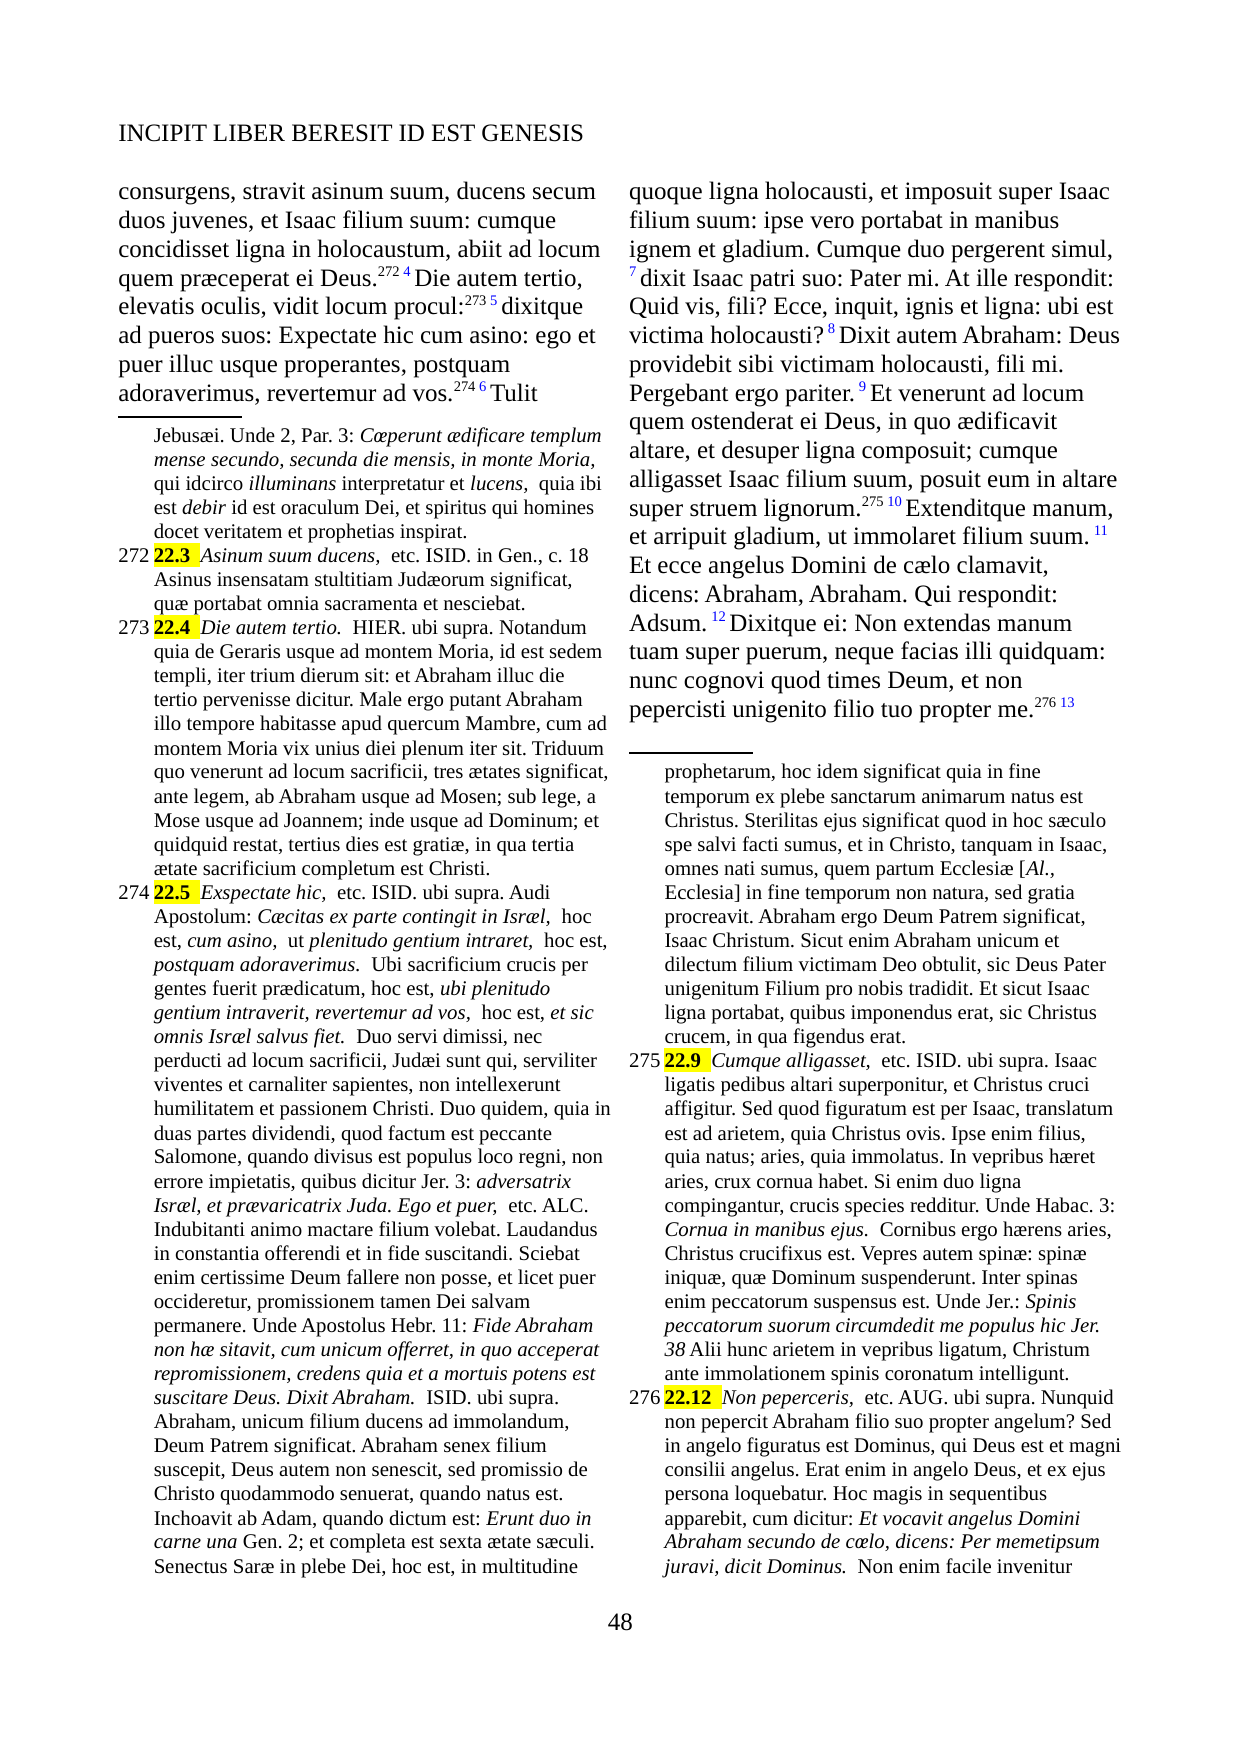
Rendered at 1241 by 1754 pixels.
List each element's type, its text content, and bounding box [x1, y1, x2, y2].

text 22.4 Die autem tertio. HIER. ubi supra. Notandum quia de Geraris usque ad montem Moria, id est sedem templi, iter trium dierum sit: et Abraham illuc die tertio pervenisse dicitur. Male ergo putant Abraham illo tempore habitasse apud quercum Mambre, cum ad montem Moria vix unius diei plenum iter sit. Triduum quo venerunt ad locum sacrificii, tres ætates significat, ante legem, ab Abraham usque ad Mosen; sub lege, a Mose usque ad Joannem; inde usque ad Dominum; et quidquid restat, tertius dies est gratiæ, in qua tertia ætate sacrificium completum est Christi. [118, 615, 611, 880]
text Jebusæi. Unde 2, Par. 3: Cœperunt ædificare templum mense secundo, secunda die mensis, in monte Moria, qui idcirco illuminans interpretatur et lucens, quia ibi est debir id est oraculum Dei, et spiritus qui homines docet veritatem et prophetias inspirat. [118, 423, 611, 543]
text prophetarum, hoc idem significat quia in fine temporum ex plebe sanctarum animarum natus est Christus. Sterilitas ejus significat quod in hoc sæculo spe salvi facti sumus, et in Christo, tanquam in Isaac, omnes nati sumus, quem partum Ecclesiæ [Al., Ecclesia] in fine temporum non natura, sed gratia procreavit. Abraham ergo Deum Patrem significat, Isaac Christum. Sicut enim Abraham unicum et dilectum filium victimam Deo obtulit, sic Deus Pater unigenitum Filium pro nobis tradidit. Et sicut Isaac ligna portabat, quibus imponendus erat, sic Christus crucem, in qua figendus erat. [629, 759, 1122, 1048]
text 22.9 Cumque alligasset, etc. ISID. ubi supra. Isaac ligatis pedibus altari superponitur, et Christus cruci affigitur. Sed quod figuratum est per Isaac, translatum est ad arietem, quia Christus ovis. Ipse enim filius, quia natus; aries, quia immolatus. In vepribus hæret aries, crux cornua habet. Si enim duo ligna compingantur, crucis species redditur. Unde Habac. 3: Cornua in manibus ejus. Cornibus ergo hærens aries, Christus crucifixus est. Vepres autem spinæ: spinæ iniquæ, quæ Dominum suspenderunt. Inter spinas enim peccatorum suspensus est. Unde Jer.: Spinis peccatorum suorum circumdedit me populus hic Jer. 38 Alii hunc arietem in vepribus ligatum, Christum ante immolationem spinis coronatum intelligunt. [629, 1048, 1122, 1385]
text 22.12 Non peperceris, etc. AUG. ubi supra. Nunquid non pepercit Abraham filio suo propter angelum? Sed in angelo figuratus est Dominus, qui Deus est et magni consilii angelus. Erat enim in angelo Deus, et ex ejus persona loquebatur. Hoc magis in sequentibus apparebit, cum dicitur: Et vocavit angelus Domini Abraham secundo de cœlo, dicens: Per memetipsum juravi, dicit Dominus. Non enim facile invenitur [629, 1385, 1122, 1578]
text 22.5 Exspectate hic, etc. ISID. ubi supra. Audi Apostolum: Cæcitas ex parte contingit in Isræl, hoc est, cum asino, ut plenitudo gentium intraret, hoc est, postquam adoraverimus. Ubi sacrificium crucis per gentes fuerit prædicatum, hoc est, ubi plenitudo gentium intraverit, revertemur ad vos, hoc est, et sic omnis Isræl salvus fiet. Duo servi dimissi, nec perducti ad locum sacrificii, Judæi sunt qui, serviliter viventes et carnaliter sapientes, non intellexerunt humilitatem et passionem Christi. Duo quidem, quia in duas partes dividendi, quod factum est peccante Salomone, quando divisus est populus loco regni, non errore impietatis, quibus dicitur Jer. 3: adversatrix Isræl, et prævaricatrix Juda. Ego et puer, etc. ALC. Indubitanti animo mactare filium volebat. Laudandus in constantia offerendi et in fide suscitandi. Sciebat enim certissime Deum fallere non posse, et licet puer occideretur, promissionem tamen Dei salvam permanere. Unde Apostolus Hebr. 11: Fide Abraham non hæ sitavit, cum unicum offerret, in quo acceperat repromissionem, credens quia et a mortuis potens est suscitare Deus. Dixit Abraham. ISID. ubi supra. Abraham, unicum filium ducens ad immolandum, Deum Patrem significat. Abraham senex filium suscepit, Deus autem non senescit, sed promissio de Christo quodammodo senuerat, quando natus est. Inchoavit ab Adam, quando dictum est: Erunt duo in carne una Gen. 2; et completa est sexta ætate sæculi. Senectus Saræ in plebe Dei, hoc est, in multitudine [118, 880, 611, 1578]
text 22 Quæ postquam gesta sunt, tentavit Deus Abraham, et dixit ad eum: Abraham, Abraham. At ille respondit: Adsum. 2 Ait illi: Tolle filium tuum unigenitum, quem diligis, Isaac, et vade in terram visionis, atque ibi offeres eum in holocaustum super unum montium quem monstravero tibi. 3 Igitur Abraham de nocte consurgens, stravit asinum suum, ducens secum duos juvenes, et Isaac filium suum: cumque concidisset ligna in holocaustum, abiit ad locum quem præceperat ei Deus. 4 Die autem tertio, elevatis oculis, vidit locum procul: 5 dixitque ad pueros suos: Expectate hic cum asino: ego et puer illuc usque properantes, postquam adoraverimus, revertemur ad vos. 6 Tulit quoque ligna holocausti, et imposuit super Isaac filium suum: ipse vero portabat in manibus ignem et gladium. Cumque duo pergerent simul, 7 dixit Isaac patri suo: Pater mi. At ille respondit: Quid vis, fili? Ecce, inquit, ignis et ligna: ubi est victima holocausti? 8 Dixit autem Abraham: Deus providebit sibi victimam holocausti, fili mi. Pergebant ergo pariter. 9 Et venerunt ad locum quem ostenderat ei Deus, in quo ædificavit altare, et desuper ligna composuit; cumque alligasset Isaac filium suum, posuit eum in altare super struem lignorum. 10 Extenditque manum, et arripuit gladium, ut immolaret filium suum. 11 Et ecce angelus Domini de cælo clamavit, dicens: Abraham, Abraham. Qui respondit: Adsum. 12 Dixitque ei: Non extendas manum tuam super puerum, neque facias illi quidquam: nunc cognovi quod times Deum, et non pepercisti unigenito filio tuo propter me. 13 Levavit Abraham oculos suos, viditque post tergum arietem inter vepres hærentem cornibus, quem assumens obtulit holocaustum pro filio. 14 Appellavitque nomen loci illius, Dominus videt. Unde usque hodie dicitur: In monte Dominus videbit. 15 Vocavit autem angelus Domini Abraham secundo de cælo, dicens: 16 Per memetipsum juravi, dicit Dominus: quia fecisti hanc rem, et non pepercisti filio tuo unigenito propter me: 17 benedicam tibi, et multiplicabo semen tuum sicut stellas cæli, et velut arenam quæ est in littore maris: possidebit semen tuum portas inimicorum suorum, 18 et benedicentur in semine tuo omnes gentes terræ, quia obedisti voci meæ. 19 Reversus est Abraham ad pueros suos, abieruntque Bersabee simul, et habitavit ibi. 20 His ita gestis, nuntiatum est Abrahæ quod Melcha quoque genuisset filios Nachor fratri suo: 21 Hus primogenitum, et Buz fratrem ejus, et Camuel patrem Syrorum, 22 et Cased, et Azau, Pheldas quoque et Jedlaph, 23 ac Bathuel, de quo nata est Rebecca: octo istos genuit Melcha, Nachor fratri Abrahæ. 24 Concubina vero illius, nomine Roma, peperit Tabee, et Gaham, et Thahas, et Maacha. [629, 176, 1122, 723]
text 22 Quæ postquam gesta sunt, tentavit Deus Abraham, et dixit ad eum: Abraham, Abraham. At ille respondit: Adsum. 2 Ait illi: Tolle filium tuum unigenitum, quem diligis, Isaac, et vade in terram visionis, atque ibi offeres eum in holocaustum super unum montium quem monstravero tibi. 3 Igitur Abraham de nocte consurgens, stravit asinum suum, ducens secum duos juvenes, et Isaac filium suum: cumque concidisset ligna in holocaustum, abiit ad locum quem præceperat ei Deus. 4 Die autem tertio, elevatis oculis, vidit locum procul: 5 dixitque ad pueros suos: Expectate hic cum asino: ego et puer illuc usque properantes, postquam adoraverimus, revertemur ad vos. 6 Tulit quoque ligna holocausti, et imposuit super Isaac filium suum: ipse vero portabat in manibus ignem et gladium. Cumque duo pergerent simul, 7 dixit Isaac patri suo: Pater mi. At ille respondit: Quid vis, fili? Ecce, inquit, ignis et ligna: ubi est victima holocausti? 8 Dixit autem Abraham: Deus providebit sibi victimam holocausti, fili mi. Pergebant ergo pariter. 9 Et venerunt ad locum quem ostenderat ei Deus, in quo ædificavit altare, et desuper ligna composuit; cumque alligasset Isaac filium suum, posuit eum in altare super struem lignorum. 10 Extenditque manum, et arripuit gladium, ut immolaret filium suum. 11 Et ecce angelus Domini de cælo clamavit, dicens: Abraham, Abraham. Qui respondit: Adsum. 12 Dixitque ei: Non extendas manum tuam super puerum, neque facias illi quidquam: nunc cognovi quod times Deum, et non pepercisti unigenito filio tuo propter me. 13 Levavit Abraham oculos suos, viditque post tergum arietem inter vepres hærentem cornibus, quem assumens obtulit holocaustum pro filio. 14 Appellavitque nomen loci illius, Dominus videt. Unde usque hodie dicitur: In monte Dominus videbit. 15 Vocavit autem angelus Domini Abraham secundo de cælo, dicens: 16 Per memetipsum juravi, dicit Dominus: quia fecisti hanc rem, et non pepercisti filio tuo unigenito propter me: 17 benedicam tibi, et multiplicabo semen tuum sicut stellas cæli, et velut arenam quæ est in littore maris: possidebit semen tuum portas inimicorum suorum, 18 et benedicentur in semine tuo omnes gentes terræ, quia obedisti voci meæ. 19 Reversus est Abraham ad pueros suos, abieruntque Bersabee simul, et habitavit ibi. 20 His ita gestis, nuntiatum est Abrahæ quod Melcha quoque genuisset filios Nachor fratri suo: 21 Hus primogenitum, et Buz fratrem ejus, et Camuel patrem Syrorum, 22 et Cased, et Azau, Pheldas quoque et Jedlaph, 23 ac Bathuel, de quo nata est Rebecca: octo istos genuit Melcha, Nachor fratri Abrahæ. 24 Concubina vero illius, nomine Roma, peperit Tabee, et Gaham, et Thahas, et Maacha. [118, 176, 611, 406]
text 22.3 Asinum suum ducens, etc. ISID. in Gen., c. 18 Asinus insensatam stultitiam Judæorum significat, quæ portabat omnia sacramenta et nesciebat. [118, 543, 611, 615]
